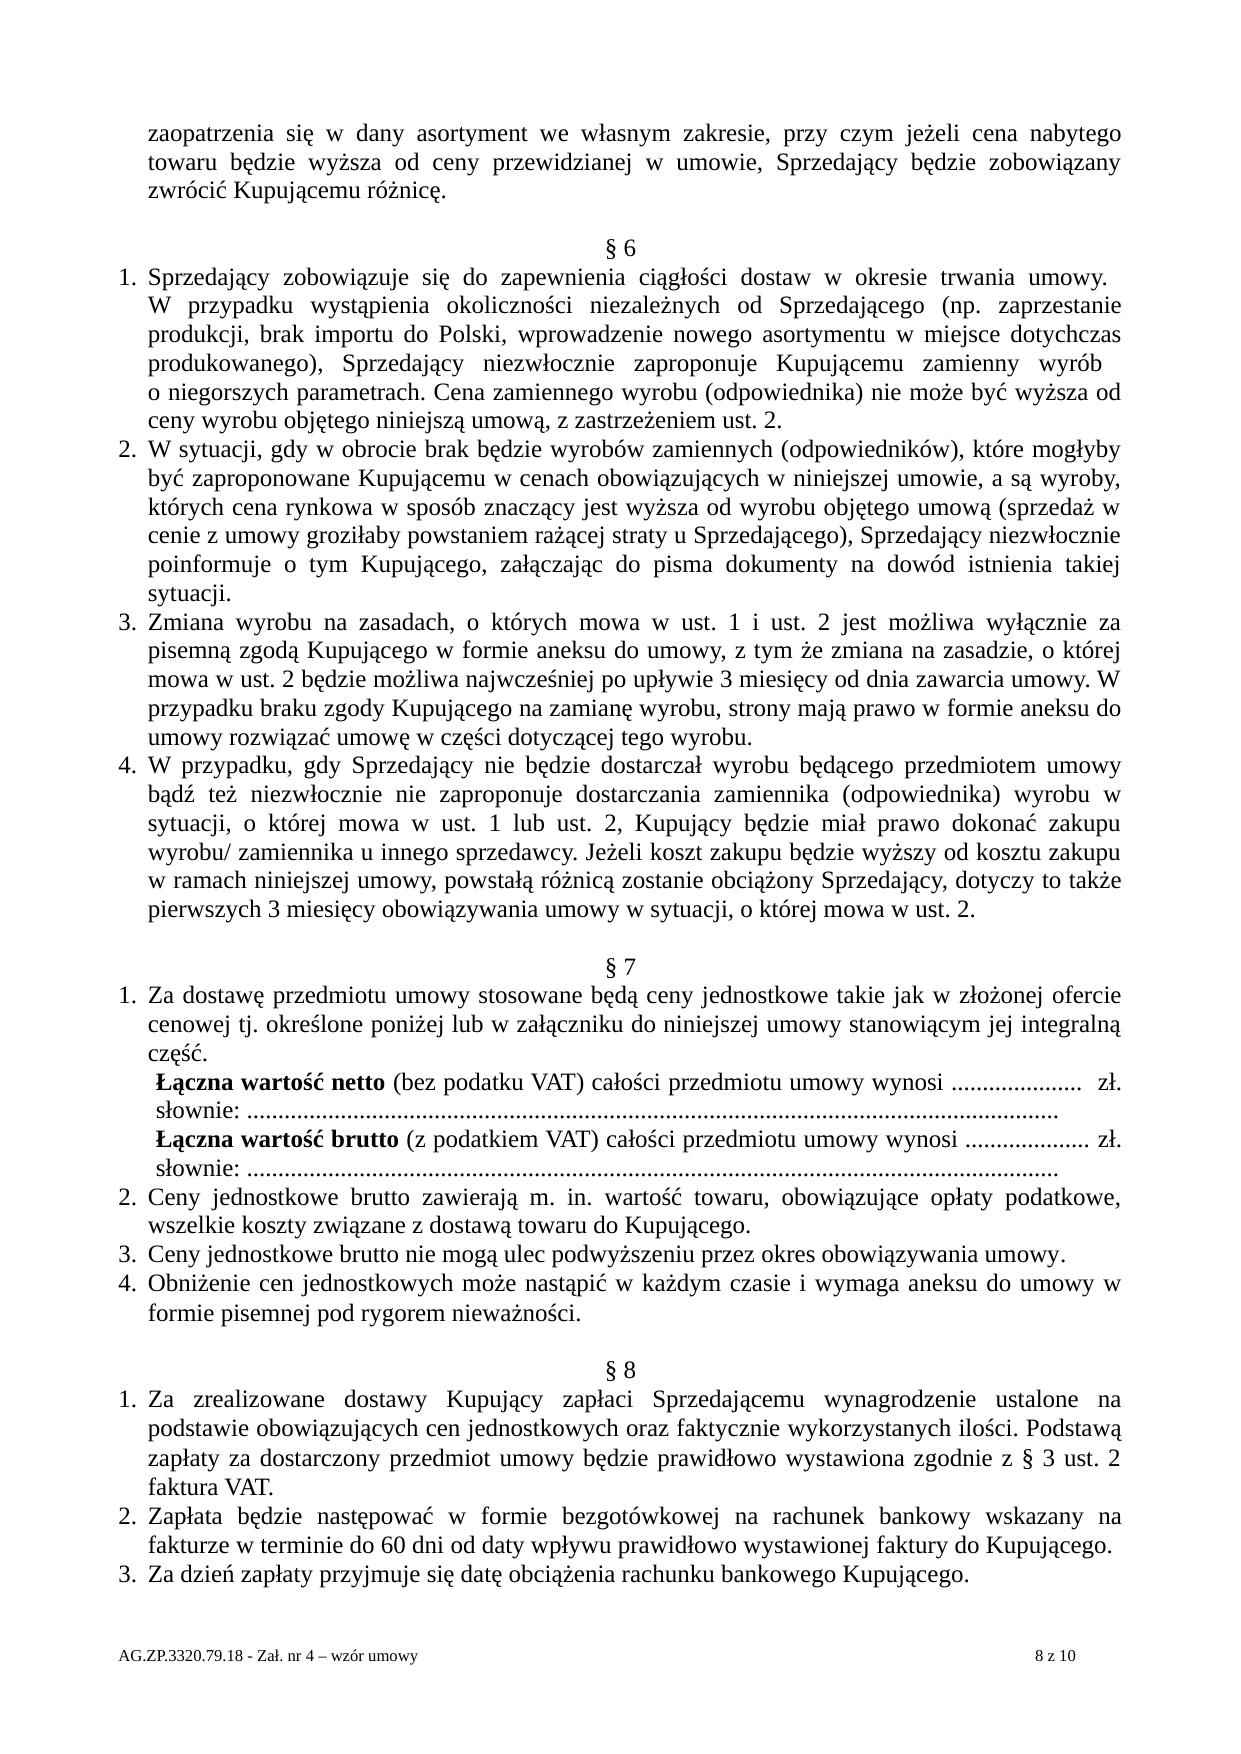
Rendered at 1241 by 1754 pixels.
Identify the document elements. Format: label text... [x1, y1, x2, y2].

list Zmiana wyrobu na zasadach, o których mowa w ust. 1 i ust. 2 jest możliwa wyłącznie za pisemną zgodą Kupującego w formie aneksu do umowy, z tym że zmiana na zasadzie, o której mowa w ust. 2 będzie możliwa najwcześniej po upływie 3 miesięcy od dnia zawarcia umowy. W przypadku braku zgody Kupującego na zamianę wyrobu, strony mają prawo w formie aneksu do umowy rozwiązać umowę w części dotyczącej tego wyrobu. [118, 607, 1122, 751]
list Sprzedający zobowiązuje się do zapewnienia ciągłości dostaw w okresie trwania umowy. W przypadku wystąpienia okoliczności niezależnych od Sprzedającego (np. zaprzestanie produkcji, brak importu do Polski, wprowadzenie nowego asortymentu w miejsce dotychczas produkowanego), Sprzedający niezwłocznie zaproponuje Kupującemu zamienny wyrób o niegorszych parametrach. Cena zamiennego wyrobu (odpowiednika) nie może być wyższa od ceny wyrobu objętego niniejszą umową, z zastrzeżeniem ust. 2. [118, 262, 1122, 434]
list zaopatrzenia się w dany asortyment we własnym zakresie, przy czym jeżeli cena nabytego towaru będzie wyższa od ceny przewidzianej w umowie, Sprzedający będzie zobowiązany zwrócić Kupującemu różnicę. [118, 118, 1122, 204]
list Za dzień zapłaty przyjmuje się datę obciążenia rachunku bankowego Kupującego. [118, 1559, 1122, 1588]
list Obniżenie cen jednostkowych może nastąpić w każdym czasie i wymaga aneksu do umowy w formie pisemnej pod rygorem nieważności. [118, 1268, 1122, 1326]
list Ceny jednostkowe brutto nie mogą ulec podwyższeniu przez okres obowiązywania umowy. [118, 1239, 1122, 1268]
list Za dostawę przedmiotu umowy stosowane będą ceny jednostkowe takie jak w złożonej ofercie cenowej tj. określone poniżej lub w załączniku do niniejszej umowy stanowiącym jej integralną część. [118, 981, 1122, 1067]
text § 8 [118, 1355, 1122, 1384]
text Łączna wartość netto (bez podatku VAT) całości przedmiotu umowy wynosi ..................... zł. słownie: .................................................................................................................................. [156, 1067, 1122, 1124]
list Za zrealizowane dostawy Kupujący zapłaci Sprzedającemu wynagrodzenie ustalone na podstawie obowiązujących cen jednostkowych oraz faktycznie wykorzystanych ilości. Podstawą zapłaty za dostarczony przedmiot umowy będzie prawidłowo wystawiona zgodnie z § 3 ust. 2 faktura VAT. [118, 1384, 1122, 1501]
text § 7 [118, 952, 1122, 981]
list Ceny jednostkowe brutto zawierają m. in. wartość towaru, obowiązujące opłaty podatkowe, wszelkie koszty związane z dostawą towaru do Kupującego. [118, 1182, 1122, 1239]
text Łączna wartość brutto (z podatkiem VAT) całości przedmiotu umowy wynosi .................... zł. słownie: .................................................................................................................................. [156, 1124, 1122, 1182]
text § 6 [118, 233, 1122, 262]
list Zapłata będzie następować w formie bezgotówkowej na rachunek bankowy wskazany na fakturze w terminie do 60 dni od daty wpływu prawidłowo wystawionej faktury do Kupującego. [118, 1501, 1122, 1559]
list W przypadku, gdy Sprzedający nie będzie dostarczał wyrobu będącego przedmiotem umowy bądź też niezwłocznie nie zaproponuje dostarczania zamiennika (odpowiednika) wyrobu w sytuacji, o której mowa w ust. 1 lub ust. 2, Kupujący będzie miał prawo dokonać zakupu wyrobu/ zamiennika u innego sprzedawcy. Jeżeli koszt zakupu będzie wyższy od kosztu zakupu w ramach niniejszej umowy, powstałą różnicą zostanie obciążony Sprzedający, dotyczy to także pierwszych 3 miesięcy obowiązywania umowy w sytuacji, o której mowa w ust. 2. [118, 751, 1122, 923]
list W sytuacji, gdy w obrocie brak będzie wyrobów zamiennych (odpowiedników), które mogłyby być zaproponowane Kupującemu w cenach obowiązujących w niniejszej umowie, a są wyroby, których cena rynkowa w sposób znaczący jest wyższa od wyrobu objętego umową (sprzedaż w cenie z umowy groziłaby powstaniem rażącej straty u Sprzedającego), Sprzedający niezwłocznie poinformuje o tym Kupującego, załączając do pisma dokumenty na dowód istnienia takiej sytuacji. [118, 434, 1122, 607]
